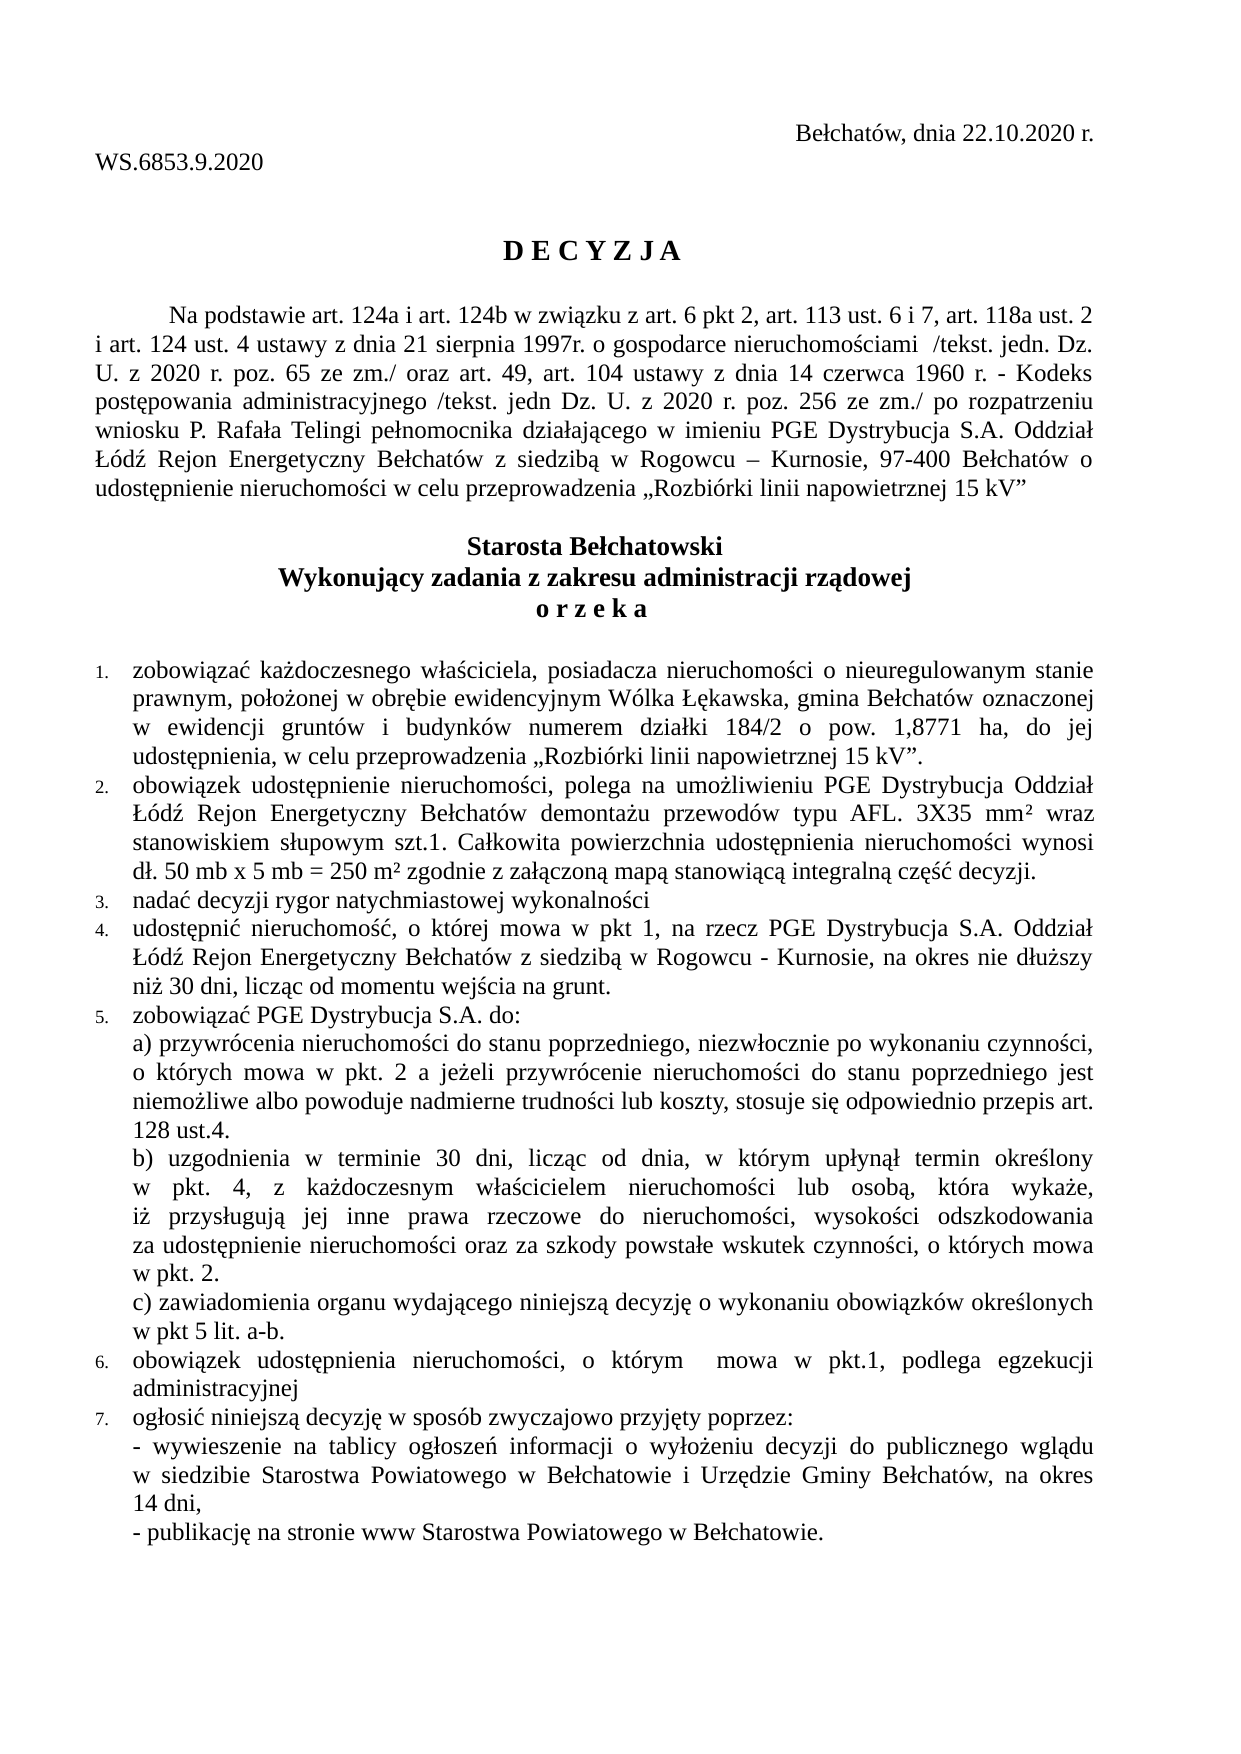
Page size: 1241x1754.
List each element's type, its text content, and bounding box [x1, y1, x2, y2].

list ogłosić niniejszą decyzję w sposób zwyczajowo przyjęty poprzez: [95, 1402, 1094, 1431]
list b) uzgodnienia w terminie 30 dni, licząc od dnia, w którym upłynął termin określony w pkt. 4, z każdoczesnym właścicielem nieruchomości lub osobą, która wykaże, iż przysługują jej inne prawa rzeczowe do nieruchomości, wysokości odszkodowania za udostępnienie nieruchomości oraz za szkody powstałe wskutek czynności, o których mowa w pkt. 2. [95, 1143, 1094, 1287]
list - wywieszenie na tablicy ogłoszeń informacji o wyłożeniu decyzji do publicznego wglądu w siedzibie Starostwa Powiatowego w Bełchatowie i Urzędzie Gminy Bełchatów, na okres 14 dni, [95, 1431, 1094, 1517]
text Na podstawie art. 124a i art. 124b w związku z art. 6 pkt 2, art. 113 ust. 6 i 7, art. 118a ust. 2 i art. 124 ust. 4 ustawy z dnia 21 sierpnia 1997r. o gospodarce nieruchomościami /tekst. jedn. Dz. U. z 2020 r. poz. 65 ze zm./ oraz art. 49, art. 104 ustawy z dnia 14 czerwca 1960 r. - Kodeks postępowania administracyjnego /tekst. jedn Dz. U. z 2020 r. poz. 256 ze zm./ po rozpatrzeniu wniosku P. Rafała Telingi pełnomocnika działającego w imieniu PGE Dystrybucja S.A. Oddział Łódź Rejon Energetyczny Bełchatów z siedzibą w Rogowcu – Kurnosie, 97-400 Bełchatów o udostępnienie nieruchomości w celu przeprowadzenia „Rozbiórki linii napowietrznej 15 kV” [95, 300, 1094, 501]
text o r z e k a [95, 592, 1094, 624]
text WS.6853.9.2020 [95, 147, 1094, 176]
list zobowiązać każdoczesnego właściciela, posiadacza nieruchomości o nieuregulowanym stanie prawnym, położonej w obrębie ewidencyjnym Wólka Łękawska, gmina Bełchatów oznaczonej w ewidencji gruntów i budynków numerem działki 184/2 o pow. 1,8771 ha, do jej udostępnienia, w celu przeprowadzenia „Rozbiórki linii napowietrznej 15 kV”. [95, 655, 1094, 770]
list a) przywrócenia nieruchomości do stanu poprzedniego, niezwłocznie po wykonaniu czynności, o których mowa w pkt. 2 a jeżeli przywrócenie nieruchomości do stanu poprzedniego jest niemożliwe albo powoduje nadmierne trudności lub koszty, stosuje się odpowiednio przepis art. 128 ust.4. [95, 1028, 1094, 1143]
list zobowiązać PGE Dystrybucja S.A. do: [95, 1000, 1094, 1028]
text Starosta Bełchatowski [95, 530, 1094, 561]
list obowiązek udostępnienie nieruchomości, polega na umożliwieniu PGE Dystrybucja Oddział Łódź Rejon Energetyczny Bełchatów demontażu przewodów typu AFL. 3X35 mm² wraz stanowiskiem słupowym szt.1. Całkowita powierzchnia udostępnienia nieruchomości wynosi dł. 50 mb x 5 mb = 250 m² zgodnie z załączoną mapą stanowiącą integralną część decyzji. [95, 770, 1094, 885]
list c) zawiadomienia organu wydającego niniejszą decyzję o wykonaniu obowiązków określonych w pkt 5 lit. a-b. [95, 1287, 1094, 1345]
text Wykonujący zadania z zakresu administracji rządowej [95, 561, 1094, 592]
text Bełchatów, dnia 22.10.2020 r. [95, 118, 1094, 147]
list nadać decyzji rygor natychmiastowej wykonalności [95, 885, 1094, 913]
text D E C Y Z J A [95, 233, 1094, 267]
list obowiązek udostępnienia nieruchomości, o którym mowa w pkt.1, podlega egzekucji administracyjnej [95, 1345, 1094, 1402]
list udostępnić nieruchomość, o której mowa w pkt 1, na rzecz PGE Dystrybucja S.A. Oddział Łódź Rejon Energetyczny Bełchatów z siedzibą w Rogowcu - Kurnosie, na okres nie dłuższy niż 30 dni, licząc od momentu wejścia na grunt. [95, 913, 1094, 1000]
list - publikację na stronie www Starostwa Powiatowego w Bełchatowie. [95, 1517, 1094, 1546]
